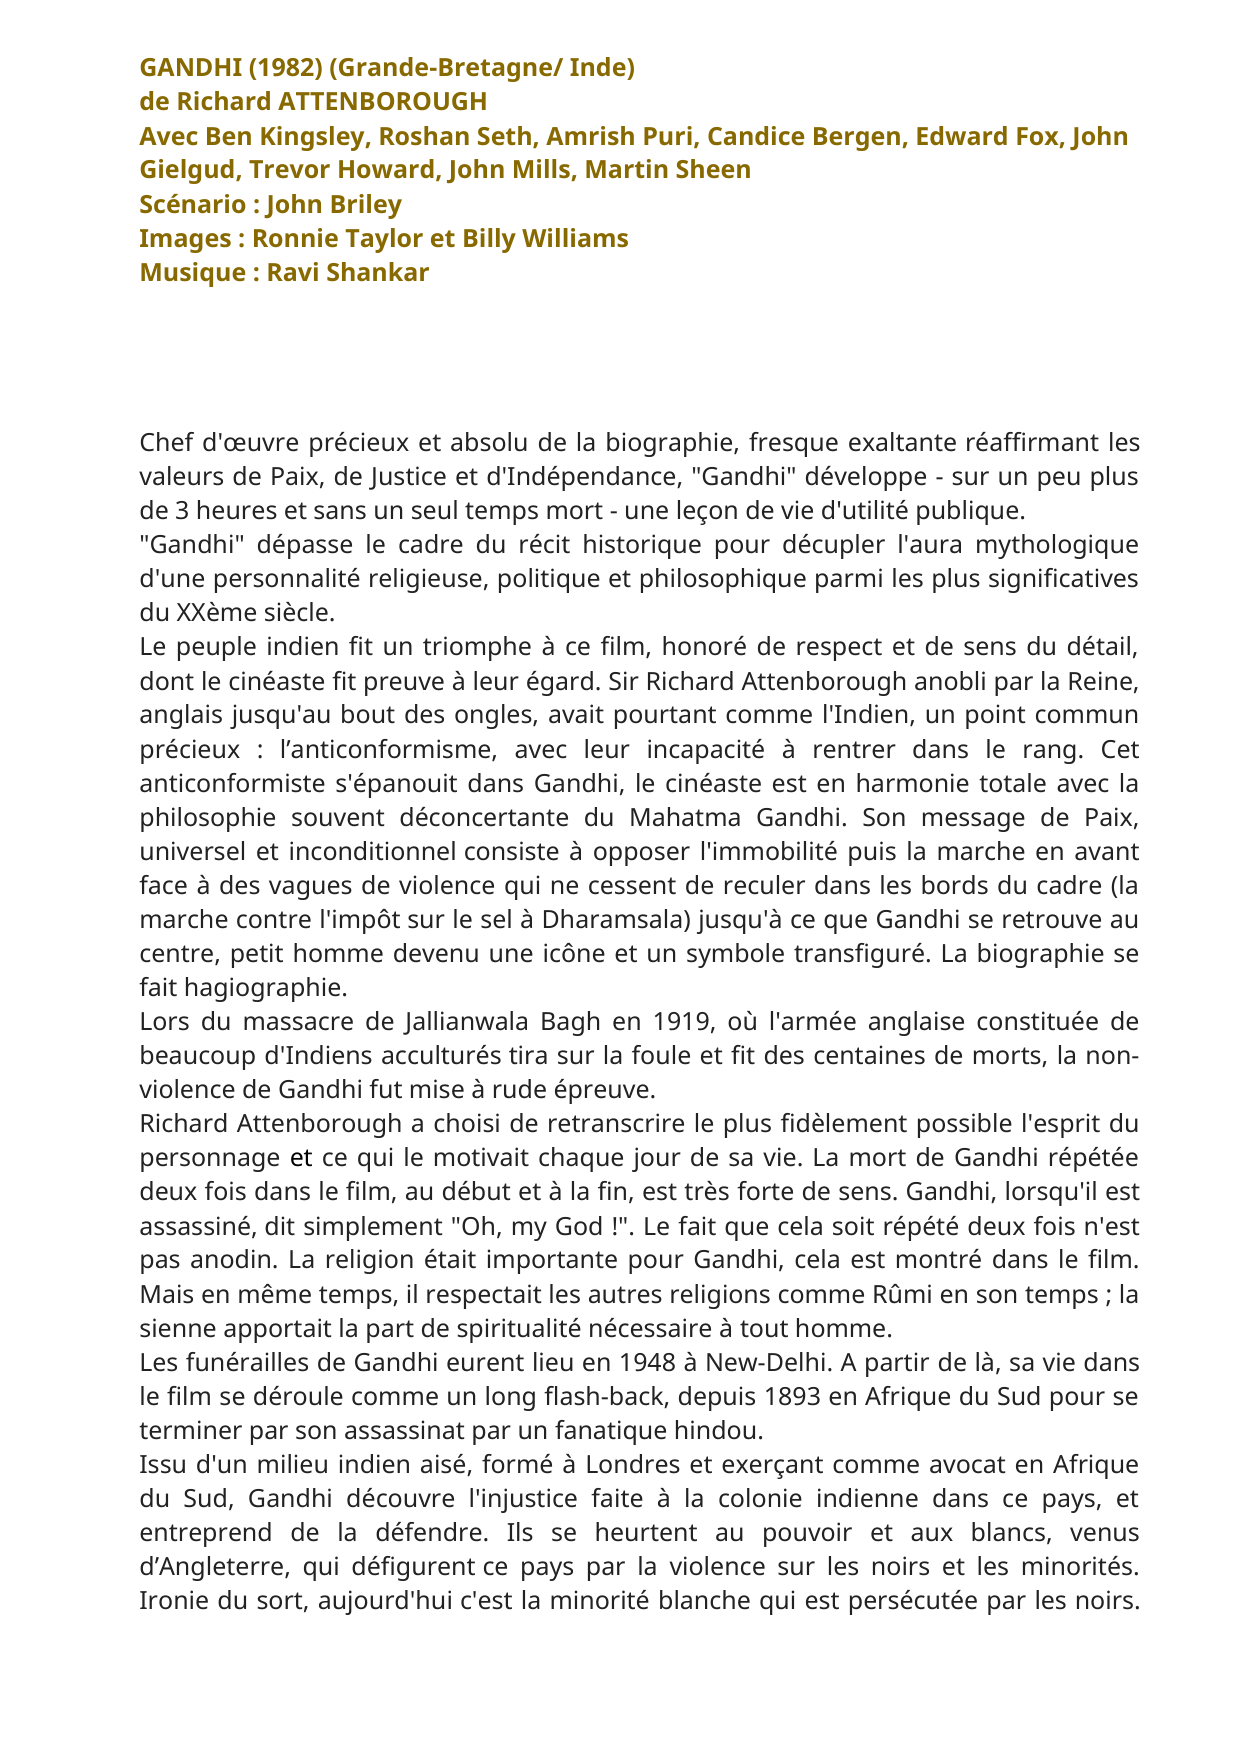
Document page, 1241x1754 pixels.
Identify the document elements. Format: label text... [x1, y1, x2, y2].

text Images : Ronnie Taylor et Billy Williams [139, 220, 1141, 254]
text de Richard ATTENBOROUGH [139, 84, 1141, 118]
text "Gandhi" dépasse le cadre du récit historique pour décupler l'aura mythologique d'une personnalité religieuse, politique et philosophique parmi les plus significatives du XXème siècle. [139, 527, 1141, 629]
text Richard Attenborough a choisi de retranscrire le plus fidèlement possible l'esprit du personnage et ce qui le motivait chaque jour de sa vie. La mort de Gandhi répétée deux fois dans le film, au début et à la fin, est très forte de sens. Gandhi, lorsqu'il est assassiné, dit simplement "Oh, my God !". Le fait que cela soit répété deux fois n'est pas anodin. La religion était importante pour Gandhi, cela est montré dans le film. Mais en même temps, il respectait les autres religions comme Rûmi en son temps ; la sienne apportait la part de spiritualité nécessaire à tout homme. [139, 1106, 1141, 1344]
text Avec Ben Kingsley, Roshan Seth, Amrish Puri, Candice Bergen, Edward Fox, John Gielgud, Trevor Howard, John Mills, Martin Sheen [139, 118, 1141, 186]
text Issu d'un milieu indien aisé, formé à Londres et exerçant comme avocat en Afrique du Sud, Gandhi découvre l'injustice faite à la colonie indienne dans ce pays, et entreprend de la défendre. Ils se heurtent au pouvoir et aux blancs, venus d’Angleterre, qui défigurent ce pays par la violence sur les noirs et les minorités. Ironie du sort, aujourd'hui c'est la minorité blanche qui est persécutée par les noirs. [139, 1447, 1141, 1617]
text Musique : Ravi Shankar [139, 254, 1141, 288]
text Le peuple indien fit un triomphe à ce film, honoré de respect et de sens du détail, dont le cinéaste fit preuve à leur égard. Sir Richard Attenborough anobli par la Reine, anglais jusqu'au bout des ongles, avait pourtant comme l'Indien, un point commun précieux : l’anticonformisme, avec leur incapacité à rentrer dans le rang. Cet anticonformiste s'épanouit dans Gandhi, le cinéaste est en harmonie totale avec la philosophie souvent déconcertante du Mahatma Gandhi. Son message de Paix, universel et inconditionnel consiste à opposer l'immobilité puis la marche en avant face à des vagues de violence qui ne cessent de reculer dans les bords du cadre (la marche contre l'impôt sur le sel à Dharamsala) jusqu'à ce que Gandhi se retrouve au centre, petit homme devenu une icône et un symbole transfiguré. La biographie se fait hagiographie. [139, 629, 1141, 1004]
text Scénario : John Briley [139, 186, 1141, 220]
text GANDHI (1982) (Grande-Bretagne/ Inde) [139, 50, 1141, 84]
text Chef d'œuvre précieux et absolu de la biographie, fresque exaltante réaffirmant les valeurs de Paix, de Justice et d'Indépendance, "Gandhi" développe - sur un peu plus de 3 heures et sans un seul temps mort - une leçon de vie d'utilité publique. [139, 425, 1141, 527]
text Lors du massacre de Jallianwala Bagh en 1919, où l'armée anglaise constituée de beaucoup d'Indiens acculturés tira sur la foule et fit des centaines de morts, la non-violence de Gandhi fut mise à rude épreuve. [139, 1004, 1141, 1106]
text Les funérailles de Gandhi eurent lieu en 1948 à New-Delhi. A partir de là, sa vie dans le film se déroule comme un long flash-back, depuis 1893 en Afrique du Sud pour se terminer par son assassinat par un fanatique hindou. [139, 1344, 1141, 1447]
